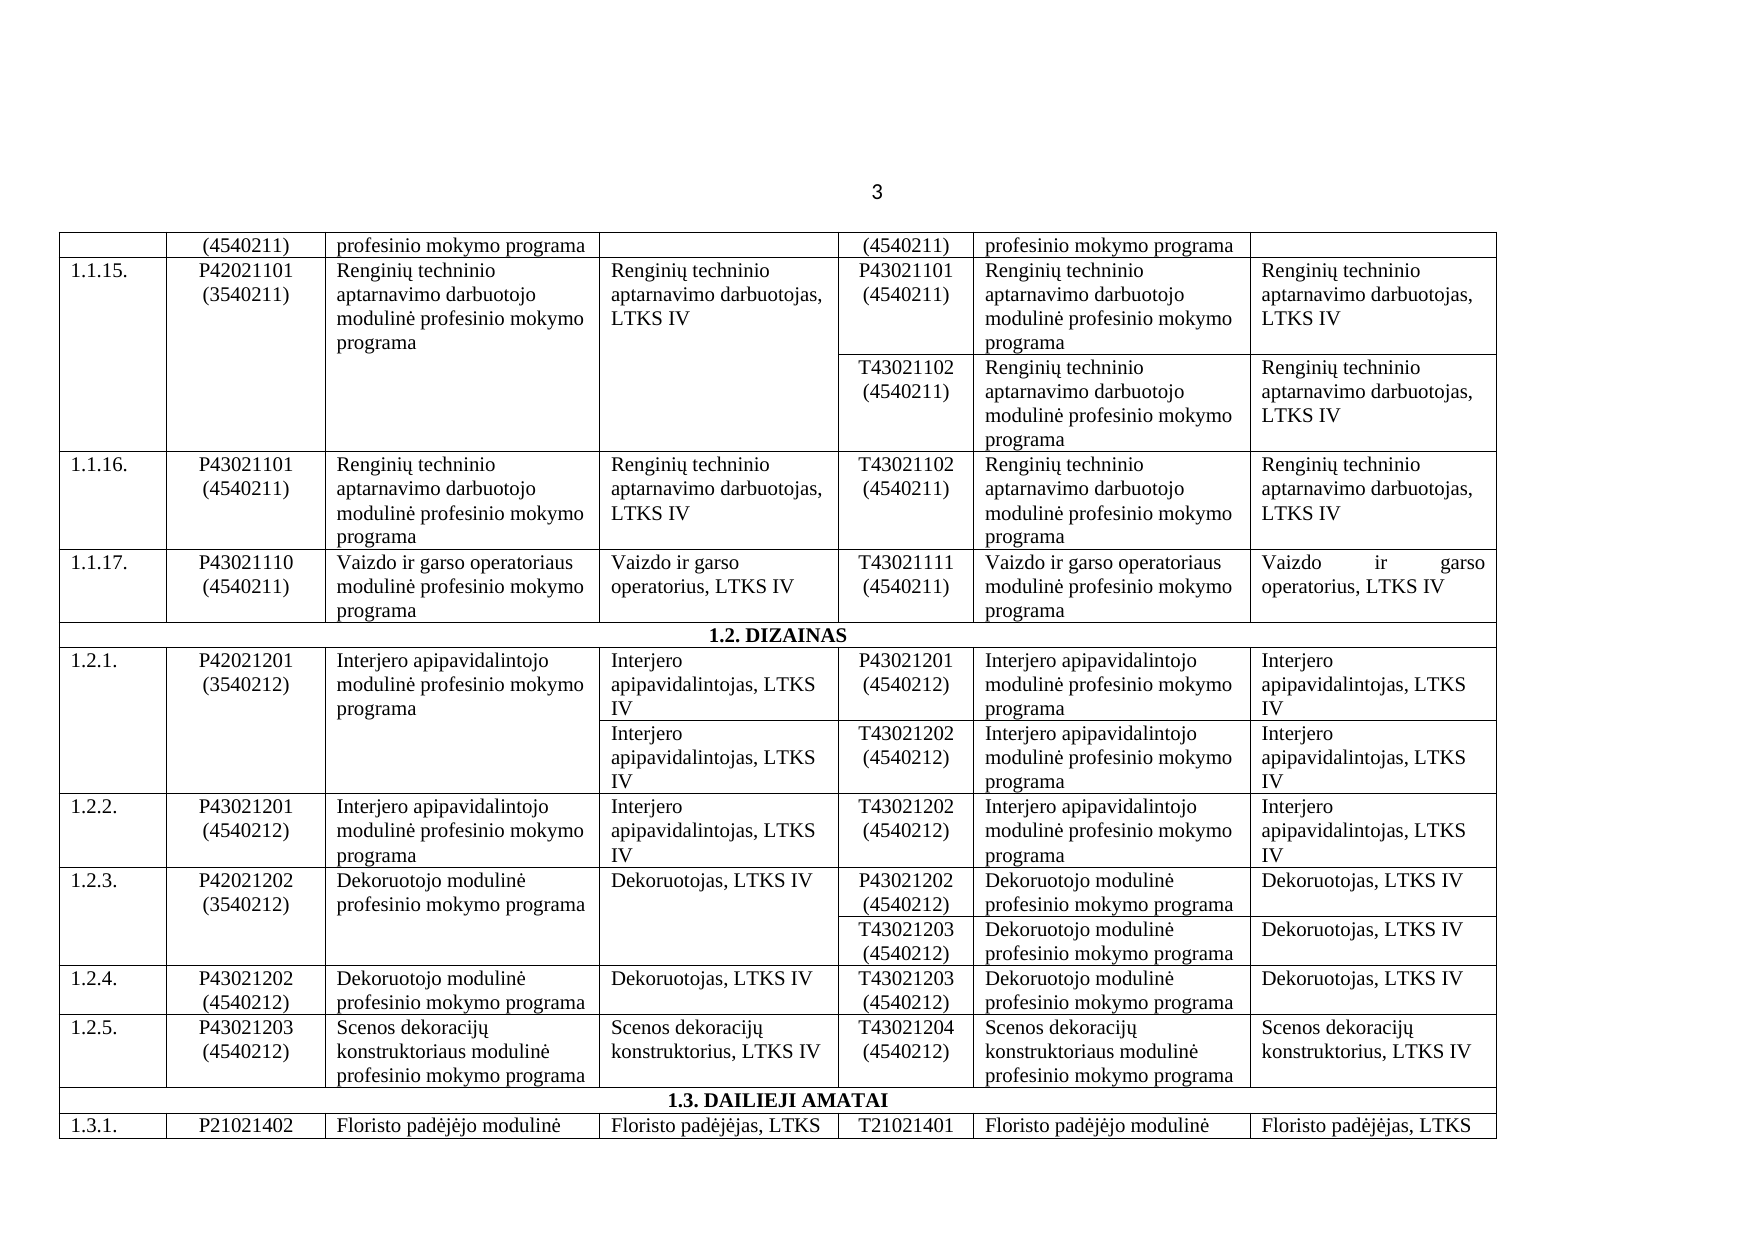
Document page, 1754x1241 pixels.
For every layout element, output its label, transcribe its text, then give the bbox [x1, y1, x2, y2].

table_cell 1.2. DIZAINAS [60, 623, 1496, 647]
table_cell 1.1.16. [60, 452, 166, 548]
table_cell Renginių techninio aptarnavimo darbuotojo modulinė profesinio mokymo programa [326, 452, 599, 548]
table_cell Interjero apipavidalintojas, LTKS IV [600, 721, 838, 793]
table_cell T43021111 (4540211) [839, 550, 973, 622]
table_cell (4540211) [167, 233, 325, 257]
table_cell P43021203 (4540212) [167, 1015, 325, 1087]
table_cell Floristo padėjėjas, LTKS [1251, 1114, 1496, 1137]
table_cell P42021201 (3540212) [167, 648, 325, 793]
table_cell T43021203 (4540212) [839, 966, 973, 1014]
table_cell Dekoruotojo modulinė profesinio mokymo programa [974, 917, 1250, 965]
table_cell Dekoruotojas, LTKS IV [1251, 868, 1496, 916]
table_cell P42021202 (3540212) [167, 868, 325, 965]
table_cell T21021401 [839, 1114, 973, 1137]
table_cell T43021203 (4540212) [839, 917, 973, 965]
table_cell Renginių techninio aptarnavimo darbuotojo modulinė profesinio mokymo programa [326, 258, 599, 451]
table_cell (4540211) [839, 233, 973, 257]
table_cell Scenos dekoracijų konstruktoriaus modulinė profesinio mokymo programa [974, 1015, 1250, 1087]
table_cell Interjero apipavidalintojas, LTKS IV [600, 648, 838, 720]
table_cell 1.1.17. [60, 550, 166, 622]
table_cell P43021201 (4540212) [167, 794, 325, 867]
table_cell P43021101 (4540211) [167, 452, 325, 548]
table_cell Floristo padėjėjo modulinė [326, 1114, 599, 1137]
table_cell 1.2.2. [60, 794, 166, 867]
table_cell P43021202 (4540212) [167, 966, 325, 1014]
table_cell Interjero apipavidalintojas, LTKS IV [1251, 721, 1496, 793]
table_cell Interjero apipavidalintojo modulinė profesinio mokymo programa [974, 721, 1250, 793]
table_cell T43021102 (4540211) [839, 452, 973, 548]
table_cell T43021204 (4540212) [839, 1015, 973, 1087]
table_cell Floristo padėjėjas, LTKS [600, 1114, 838, 1137]
table_cell Renginių techninio aptarnavimo darbuotojas, LTKS IV [1251, 355, 1496, 451]
table_cell 1.3. DAILIEJI AMATAI [60, 1088, 1496, 1112]
table_cell Renginių techninio aptarnavimo darbuotojas, LTKS IV [600, 452, 838, 548]
table_cell Renginių techninio aptarnavimo darbuotojo modulinė profesinio mokymo programa [974, 355, 1250, 451]
table_cell profesinio mokymo programa [326, 233, 599, 257]
table_cell Interjero apipavidalintojas, LTKS IV [1251, 648, 1496, 720]
table_cell Renginių techninio aptarnavimo darbuotojo modulinė profesinio mokymo programa [974, 452, 1250, 548]
table_cell Interjero apipavidalintojas, LTKS IV [1251, 794, 1496, 867]
table_cell [1251, 233, 1496, 257]
table_cell Dekoruotojo modulinė profesinio mokymo programa [326, 966, 599, 1014]
table_cell P42021101 (3540211) [167, 258, 325, 451]
table_cell Vaizdo ir garso operatorius, LTKS IV [1251, 550, 1496, 622]
table_cell Vaizdo ir garso operatorius, LTKS IV [600, 550, 838, 622]
table_cell Interjero apipavidalintojo modulinė profesinio mokymo programa [974, 648, 1250, 720]
table_cell Interjero apipavidalintojo modulinė profesinio mokymo programa [326, 648, 599, 793]
table_cell T43021202 (4540212) [839, 794, 973, 867]
table_cell Interjero apipavidalintojas, LTKS IV [600, 794, 838, 867]
table_cell Dekoruotojo modulinė profesinio mokymo programa [974, 868, 1250, 916]
table_cell Scenos dekoracijų konstruktorius, LTKS IV [600, 1015, 838, 1087]
table_cell 1.2.5. [60, 1015, 166, 1087]
table_cell 1.2.1. [60, 648, 166, 793]
table_cell Dekoruotojas, LTKS IV [600, 868, 838, 965]
table_cell Renginių techninio aptarnavimo darbuotojo modulinė profesinio mokymo programa [974, 258, 1250, 354]
table_cell Dekoruotojas, LTKS IV [1251, 917, 1496, 965]
table_cell Renginių techninio aptarnavimo darbuotojas, LTKS IV [1251, 452, 1496, 548]
table_cell Scenos dekoracijų konstruktoriaus modulinė profesinio mokymo programa [326, 1015, 599, 1087]
table_cell profesinio mokymo programa [974, 233, 1250, 257]
table_cell Scenos dekoracijų konstruktorius, LTKS IV [1251, 1015, 1496, 1087]
table_cell 1.2.3. [60, 868, 166, 965]
table_cell Dekoruotojo modulinė profesinio mokymo programa [974, 966, 1250, 1014]
table_cell T43021102 (4540211) [839, 355, 973, 451]
table_cell Dekoruotojas, LTKS IV [1251, 966, 1496, 1014]
table_cell 1.3.1. [60, 1114, 166, 1137]
table_cell Vaizdo ir garso operatoriaus modulinė profesinio mokymo programa [974, 550, 1250, 622]
table_cell [60, 233, 166, 257]
table_cell 1.1.15. [60, 258, 166, 451]
table_cell Vaizdo ir garso operatoriaus modulinė profesinio mokymo programa [326, 550, 599, 622]
table_cell Interjero apipavidalintojo modulinė profesinio mokymo programa [974, 794, 1250, 867]
table_cell P43021201 (4540212) [839, 648, 973, 720]
table_cell Dekoruotojo modulinė profesinio mokymo programa [326, 868, 599, 965]
table_cell Interjero apipavidalintojo modulinė profesinio mokymo programa [326, 794, 599, 867]
table_cell P21021402 [167, 1114, 325, 1137]
table_cell T43021202 (4540212) [839, 721, 973, 793]
table_cell 1.2.4. [60, 966, 166, 1014]
table_cell [600, 233, 838, 257]
table_cell P43021101 (4540211) [839, 258, 973, 354]
table_cell Renginių techninio aptarnavimo darbuotojas, LTKS IV [600, 258, 838, 451]
table_cell P43021110 (4540211) [167, 550, 325, 622]
table_cell Dekoruotojas, LTKS IV [600, 966, 838, 1014]
table_cell Floristo padėjėjo modulinė [974, 1114, 1250, 1137]
table_cell P43021202 (4540212) [839, 868, 973, 916]
table_cell Renginių techninio aptarnavimo darbuotojas, LTKS IV [1251, 258, 1496, 354]
